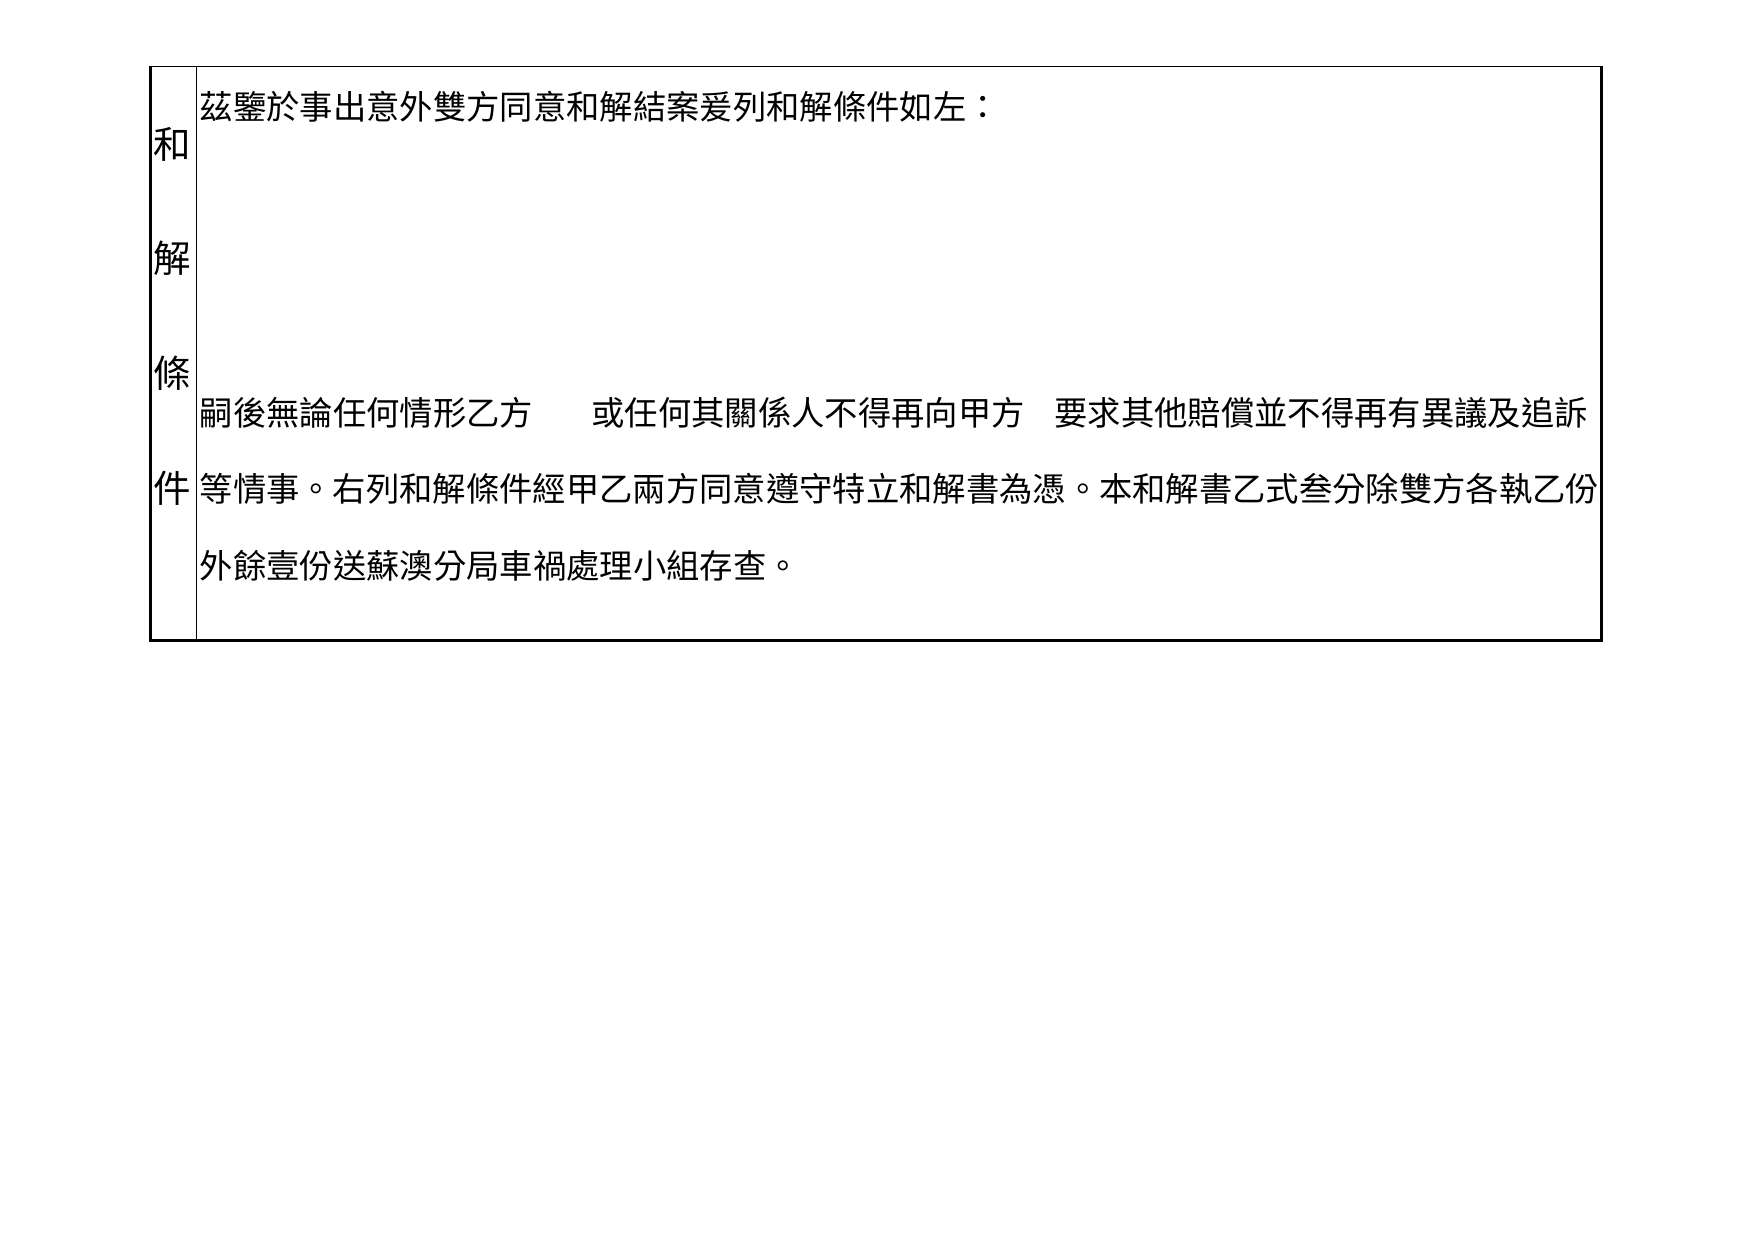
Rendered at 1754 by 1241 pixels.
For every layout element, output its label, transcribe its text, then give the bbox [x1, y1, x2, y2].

table_cell 茲鑒於事出意外雙方同意和解結案爰列和解條件如左： 嗣後無論任何情形乙方 或任何其關係人不得再向甲方 要求其他賠償並不得再有異議及追訴等情事。右列和解條件經甲乙兩方同意遵守特立和解書為憑。本和解書乙式叁分除雙方各執乙份外餘壹份送蘇澳分局車禍處理小組存查。 [197, 67, 1600, 639]
table_cell 和 解 條 件 [152, 67, 196, 639]
